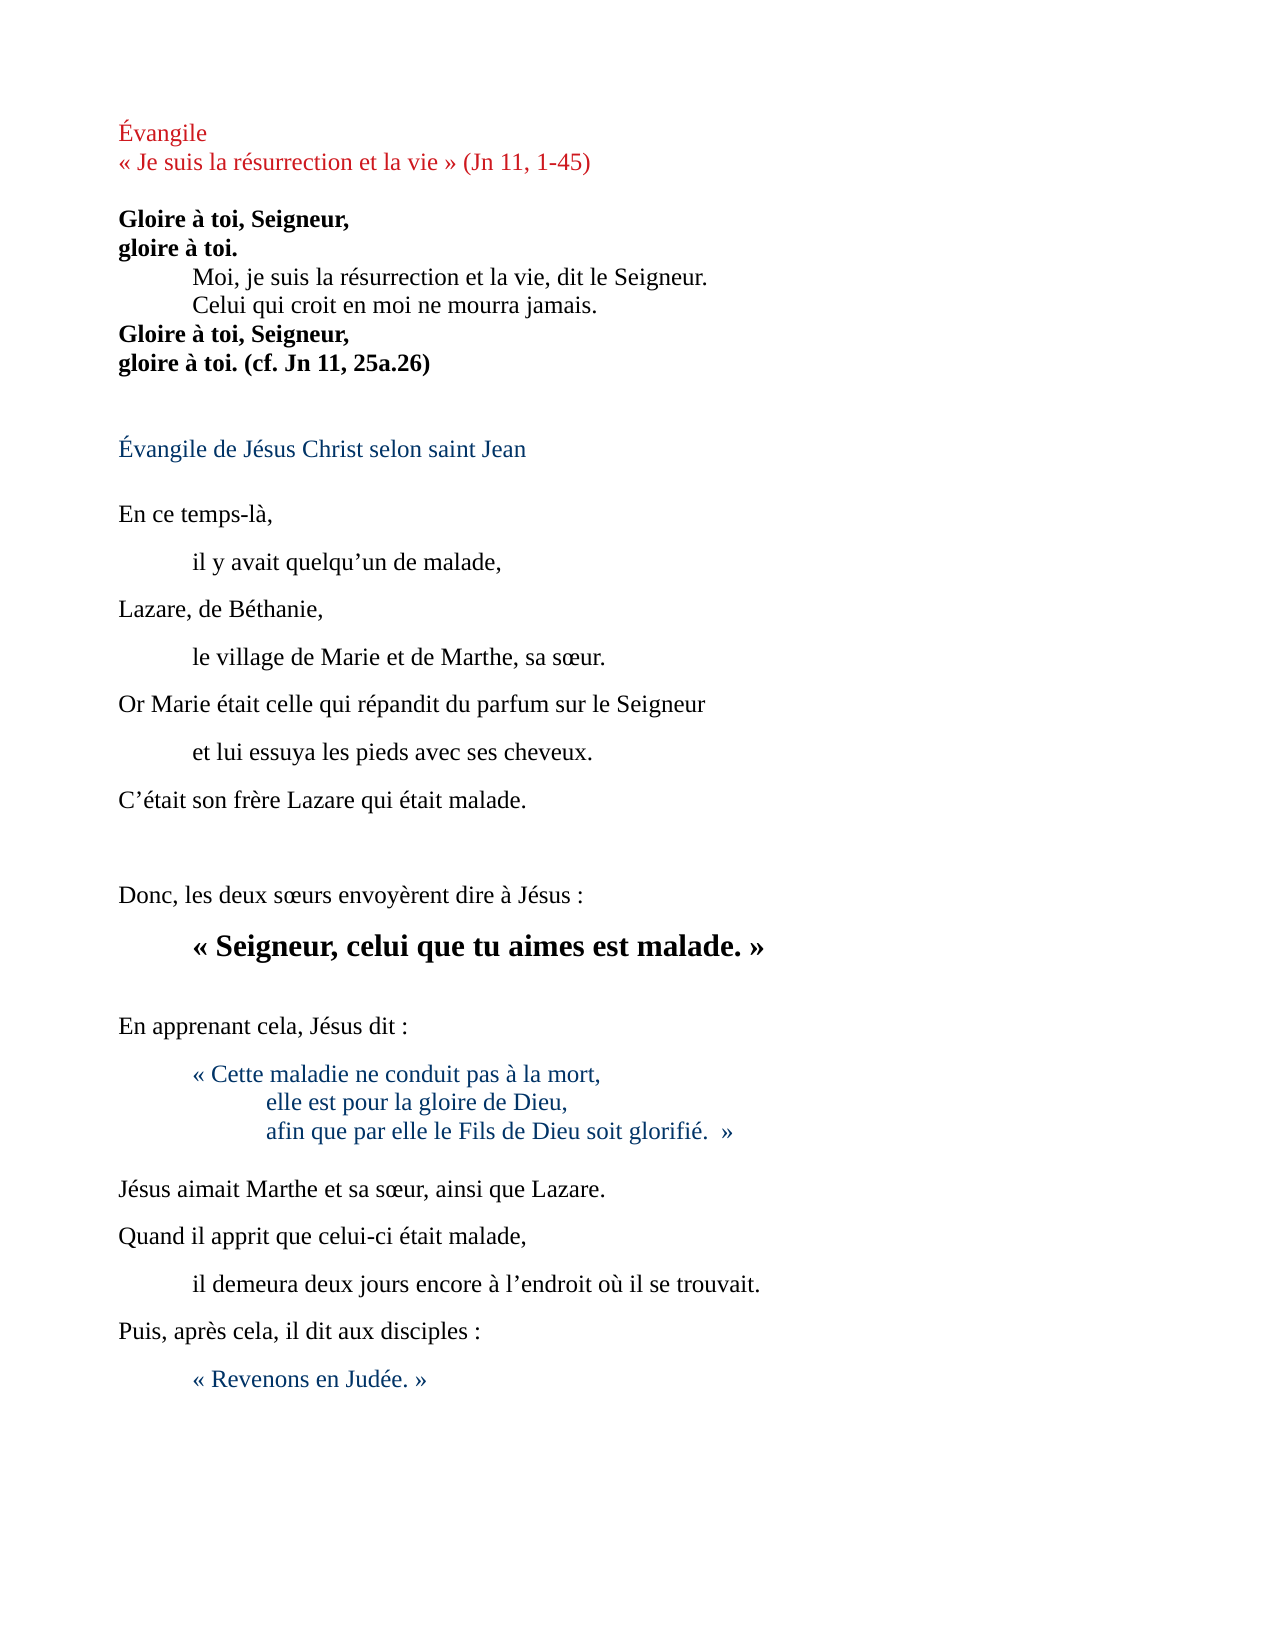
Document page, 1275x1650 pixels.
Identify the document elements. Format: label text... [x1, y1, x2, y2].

text C’était son frère Lazare qui était malade. [118, 785, 1157, 813]
text afin que par elle le Fils de Dieu soit glorifié. » [118, 1116, 856, 1145]
text gloire à toi. (cf. Jn 11, 25a.26) [118, 348, 1157, 377]
text « Je suis la résurrection et la vie » (Jn 11, 1-45) [118, 147, 1157, 176]
text « Cette maladie ne conduit pas à la mort, [118, 1059, 856, 1087]
text il demeura deux jours encore à l’endroit où il se trouvait. [118, 1269, 1157, 1298]
text Lazare, de Béthanie, [118, 594, 1157, 623]
text elle est pour la gloire de Dieu, [118, 1087, 856, 1116]
text le village de Marie et de Marthe, sa sœur. [118, 642, 1157, 671]
text et lui essuya les pieds avec ses cheveux. [118, 737, 1157, 766]
text Celui qui croit en moi ne mourra jamais. [192, 291, 1157, 319]
text Donc, les deux sœurs envoyèrent dire à Jésus : [118, 880, 1157, 909]
text il y avait quelqu’un de malade, [118, 547, 1157, 575]
text En ce temps-là, [118, 499, 1157, 528]
text « Revenons en Judée. » [118, 1364, 856, 1393]
text Évangile [118, 118, 1157, 147]
text Gloire à toi, Seigneur, [118, 204, 1157, 233]
text Quand il apprit que celui-ci était malade, [118, 1221, 1157, 1250]
text Jésus aimait Marthe et sa sœur, ainsi que Lazare. [118, 1174, 1157, 1202]
text Or Marie était celle qui répandit du parfum sur le Seigneur [118, 689, 1157, 718]
text Évangile de Jésus Christ selon saint Jean [118, 434, 856, 463]
text Gloire à toi, Seigneur, [118, 319, 1157, 348]
text gloire à toi. [118, 233, 1157, 262]
text Moi, je suis la résurrection et la vie, dit le Seigneur. [192, 262, 1157, 291]
text « Seigneur, celui que tu aimes est malade. » [118, 927, 1157, 963]
text Puis, après cela, il dit aux disciples : [118, 1316, 1157, 1345]
text En apprenant cela, Jésus dit : [118, 1011, 1157, 1040]
